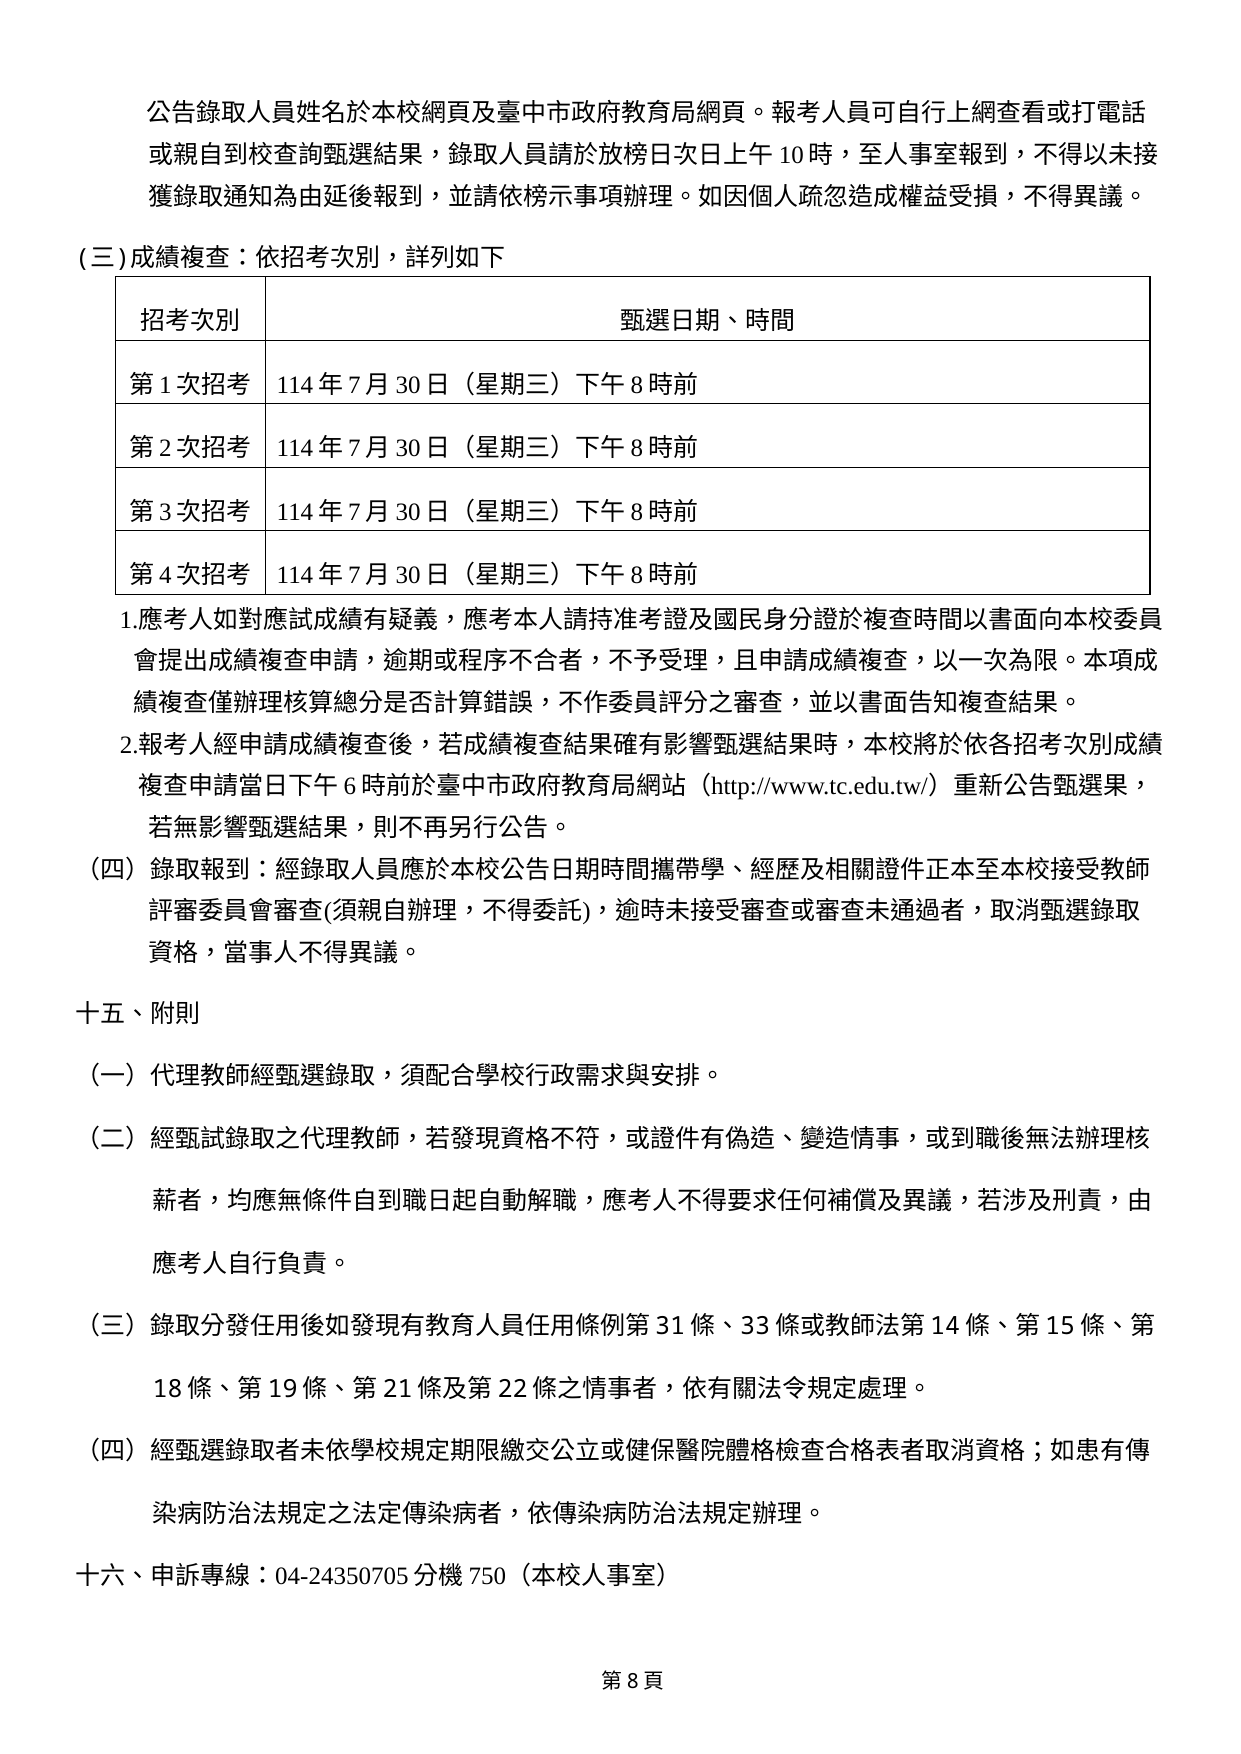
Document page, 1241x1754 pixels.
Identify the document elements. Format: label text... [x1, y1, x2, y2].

text 十六、申訴專線：04-24350705分機750（本校人事室） [75, 1532, 1165, 1595]
text 十五、附則 [75, 970, 1165, 1032]
table_cell 114年7月30日（星期三）下午8時前 [266, 341, 1149, 403]
text (三)成績複查：依招考次別，詳列如下 [75, 213, 1165, 276]
text （四）經甄選錄取者未依學校規定期限繳交公立或健保醫院體格檢查合格表者取消資格；如患有傳染病防治法規定之法定傳染病者，依傳染病防治法規定辦理。 [75, 1407, 1165, 1532]
table_cell 第2次招考 [116, 404, 265, 467]
text （二）經甄試錄取之代理教師，若發現資格不符，或證件有偽造、變造情事，或到職後無法辦理核薪者，均應無條件自到職日起自動解職，應考人不得要求任何補償及異議，若涉及刑責，由應考人自行負責。 [75, 1095, 1165, 1282]
table_header 甄選日期、時間 [266, 277, 1149, 339]
text 1.應考人如對應試成績有疑義，應考本人請持准考證及國民身分證於複查時間以書面向本校委員會提出成績複查申請，逾期或程序不合者，不予受理，且申請成績複查，以一次為限。本項成績複查僅辦理核算總分是否計算錯誤，不作委員評分之審查，並以書面告知複查結果。 [119, 595, 1165, 720]
table_cell 114年7月30日（星期三）下午8時前 [266, 404, 1149, 467]
text （三）錄取分發任用後如發現有教育人員任用條例第31條、33條或教師法第14條、第15條、第18條、第19條、第21條及第22條之情事者，依有關法令規定處理。 [75, 1282, 1165, 1407]
text （一）代理教師經甄選錄取，須配合學校行政需求與安排。 [75, 1032, 1165, 1095]
text 公告錄取人員姓名於本校網頁及臺中市政府教育局網頁。報考人員可自行上網查看或打電話或親自到校查詢甄選結果，錄取人員請於放榜日次日上午10時，至人事室報到，不得以未接獲錄取通知為由延後報到，並請依榜示事項辦理。如因個人疏忽造成權益受損，不得異議。 [127, 88, 1165, 213]
text 2.報考人經申請成績複查後，若成績複查結果確有影響甄選結果時，本校將於依各招考次別成績 [119, 720, 1165, 761]
table_cell 114年7月30日（星期三）下午8時前 [266, 468, 1149, 530]
table_cell 第1次招考 [116, 341, 265, 403]
table_cell 114年7月30日（星期三）下午8時前 [266, 531, 1149, 594]
table_cell 第4次招考 [116, 531, 265, 594]
table_header 招考次別 [116, 277, 265, 339]
text 複查申請當日下午6時前於臺中市政府教育局網站（http://www.tc.edu.tw/）重新公告甄選果，若無影響甄選結果，則不再另行公告。 [119, 761, 1165, 845]
text （四）錄取報到：經錄取人員應於本校公告日期時間攜帶學、經歷及相關證件正本至本校接受教師評審委員會審查(須親自辦理，不得委託)，逾時未接受審查或審查未通過者，取消甄選錄取資格，當事人不得異議。 [75, 845, 1165, 970]
table_cell 第3次招考 [116, 468, 265, 530]
